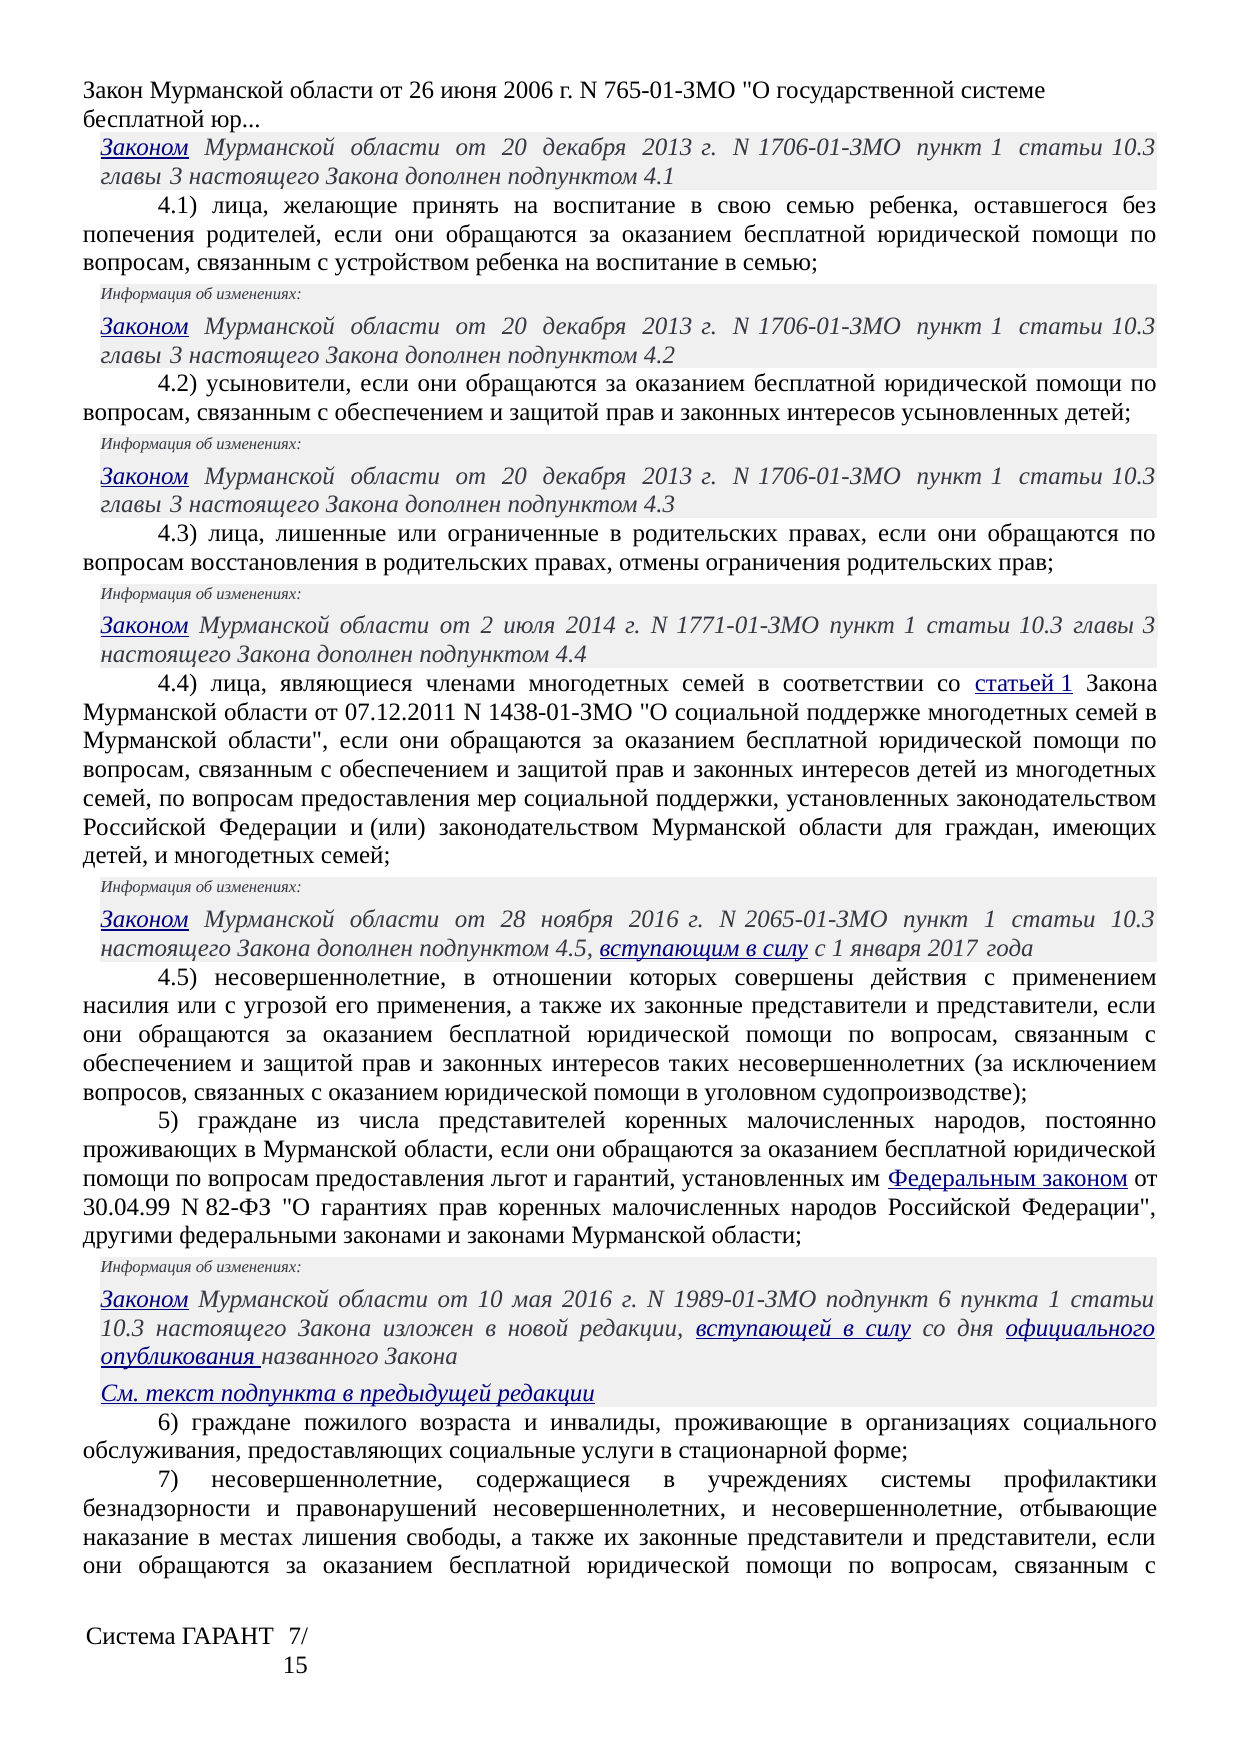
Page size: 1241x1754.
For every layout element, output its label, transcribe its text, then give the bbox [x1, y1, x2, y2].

text 6) граждане пожилого возраста и инвалиды, проживающие в организациях социального обслуживания, предоставляющих социальные услуги в стационарной форме; [83, 1407, 1157, 1464]
text 4.4) лица, являющиеся членами многодетных семей в соответствии со статьей 1 Закона Мурманской области от 07.12.2011 N 1438-01-ЗMO "О социальной поддержке многодетных семей в Мурманской области", если они обращаются за оказанием бесплатной юридической помощи по вопросам, связанным с обеспечением и защитой прав и законных интересов детей из многодетных семей, по вопросам предоставления мер социальной поддержки, установленных законодательством Российской Федерации и (или) законодательством Мурманской области для граждан, имеющих детей, и многодетных семей; [83, 668, 1157, 869]
text Законом Мурманской области от 2 июля 2014 г. N 1771-01-ЗМО пункт 1 статьи 10.3 главы 3 настоящего Закона дополнен подпунктом 4.4 [589, 611, 1157, 668]
text Информация об изменениях: [303, 877, 1157, 896]
text Информация об изменениях: [303, 284, 1157, 303]
text Законом Мурманской области от 20 декабря 2013 г. N 1706-01-ЗМО пункт 1 статьи 10.3 главы 3 настоящего Закона дополнен подпунктом 4.2 [678, 311, 1157, 368]
text 4.5) несовершеннолетние, в отношении которых совершены действия с применением насилия или с угрозой его применения, а также их законные представители и представители, если они обращаются за оказанием бесплатной юридической помощи по вопросам, связанным с обеспечением и защитой прав и законных интересов таких несовершеннолетних (за исключением вопросов, связанных с оказанием юридической помощи в уголовном судопроизводстве); [83, 962, 1157, 1105]
text Информация об изменениях: [303, 584, 1157, 603]
text Законом Мурманской области от 28 ноября 2016 г. N 2065-01-ЗМО пункт 1 статьи 10.3 настоящего Закона дополнен подпунктом 4.5, вступающим в силу с 1 января 2017 года [1036, 933, 1157, 962]
text См. текст подпункта в предыдущей редакции [597, 1378, 1157, 1407]
text Законом Мурманской области от 20 декабря 2013 г. N 1706-01-ЗМО пункт 1 статьи 10.3 главы 3 настоящего Закона дополнен подпунктом 4.1 [100, 132, 1157, 190]
text Информация об изменениях: [303, 434, 1157, 453]
text Законом Мурманской области от 10 мая 2016 г. N 1989-01-ЗМО подпункт 6 пункта 1 статьи 10.3 настоящего Закона изложен в новой редакции, вступающей в силу со дня официального опубликования названного Закона [460, 1341, 1157, 1370]
text 4.2) усыновители, если они обращаются за оказанием бесплатной юридической помощи по вопросам, связанным с обеспечением и защитой прав и законных интересов усыновленных детей; [83, 368, 1157, 426]
text 4.3) лица, лишенные или ограниченные в родительских правах, если они обращаются по вопросам восстановления в родительских правах, отмены ограничения родительских прав; [83, 518, 1157, 576]
text 5) граждане из числа представителей коренных малочисленных народов, постоянно проживающих в Мурманской области, если они обращаются за оказанием бесплатной юридической помощи по вопросам предоставления льгот и гарантий, установленных им Федеральным законом от 30.04.99 N 82-ФЗ "О гарантиях прав коренных малочисленных народов Российской Федерации", другими федеральными законами и законами Мурманской области; [83, 1105, 1157, 1249]
text Информация об изменениях: [303, 1257, 1157, 1276]
text 7) несовершеннолетние, содержащиеся в учреждениях системы профилактики безнадзорности и правонарушений несовершеннолетних, и несовершеннолетние, отбывающие наказание в местах лишения свободы, а также их законные представители и представители, если они обращаются за оказанием бесплатной юридической помощи по вопросам, связанным с [83, 1464, 1157, 1579]
text 4.1) лица, желающие принять на воспитание в свою семью ребенка, оставшегося без попечения родителей, если они обращаются за оказанием бесплатной юридической помощи по вопросам, связанным с устройством ребенка на воспитание в семью; [83, 190, 1157, 276]
text Законом Мурманской области от 20 декабря 2013 г. N 1706-01-ЗМО пункт 1 статьи 10.3 главы 3 настоящего Закона дополнен подпунктом 4.3 [100, 461, 1157, 518]
